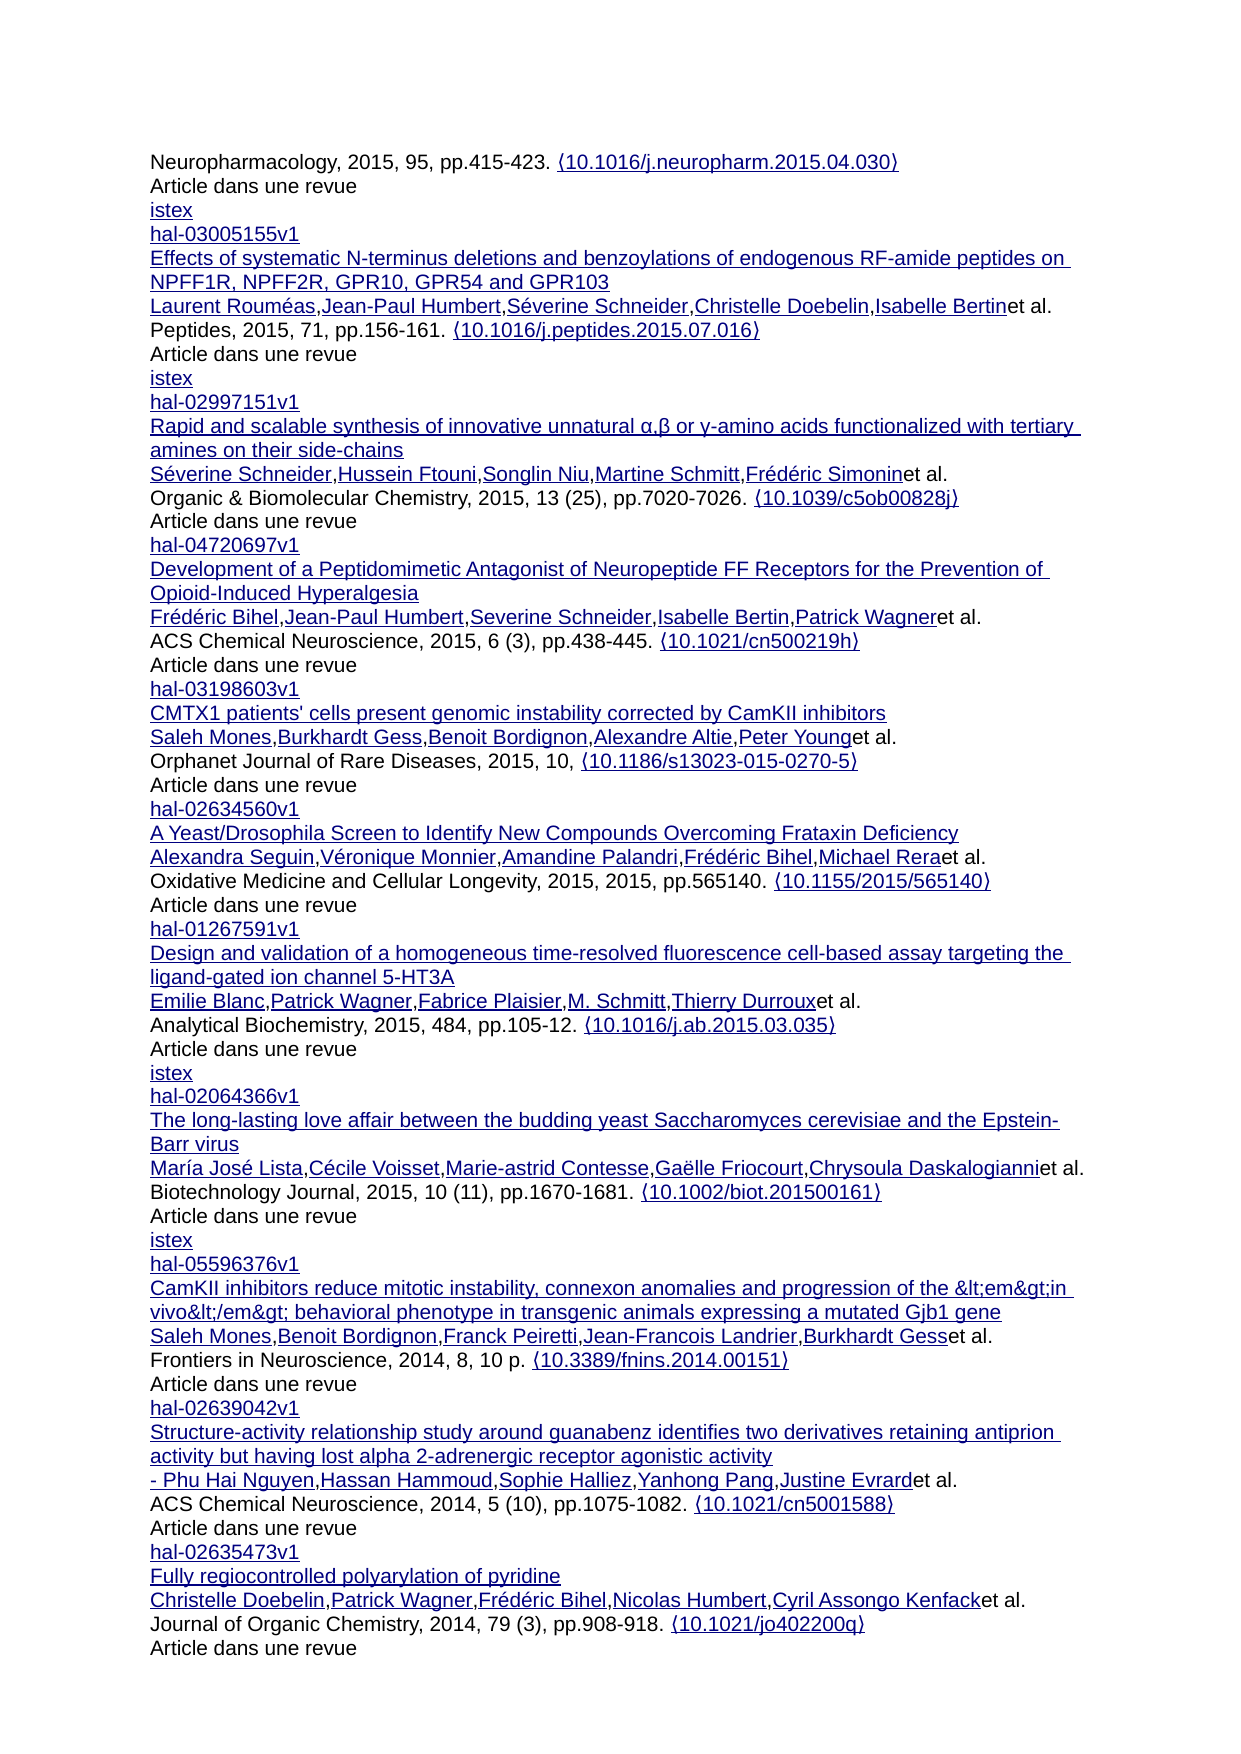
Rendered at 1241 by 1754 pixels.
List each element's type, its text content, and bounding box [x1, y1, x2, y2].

table_cell Rapid and scalable synthesis of innovative unnatural α,β or γ-amino acids functionalized with tertiary amines on their side-chains Séverine Schneider,Hussein Ftouni,Songlin Niu,Martine Schmitt,Frédéric Simoninet al. Organic & Biomolecular Chemistry, 2015, 13 (25), pp.7020-7026. ⟨10.1039/c5ob00828j⟩ Article dans une revue hal-04720697v1 [150, 414, 1090, 557]
table_cell Development of a Peptidomimetic Antagonist of Neuropeptide FF Receptors for the Prevention of Opioid-Induced Hyperalgesia Frédéric Bihel,Jean-Paul Humbert,Severine Schneider,Isabelle Bertin,Patrick Wagneret al. ACS Chemical Neuroscience, 2015, 6 (3), pp.438-445. ⟨10.1021/cn500219h⟩ Article dans une revue hal-03198603v1 [150, 557, 1090, 701]
table_cell Neuropharmacology, 2015, 95, pp.415-423. ⟨10.1016/j.neuropharm.2015.04.030⟩ Article dans une revue istex hal-03005155v1 [150, 150, 1090, 246]
table_cell Design and validation of a homogeneous time-resolved fluorescence cell-based assay targeting the ligand-gated ion channel 5-HT3A Emilie Blanc,Patrick Wagner,Fabrice Plaisier,M. Schmitt,Thierry Durrouxet al. Analytical Biochemistry, 2015, 484, pp.105-12. ⟨10.1016/j.ab.2015.03.035⟩ Article dans une revue istex hal-02064366v1 [150, 941, 1090, 1108]
table_cell CMTX1 patients' cells present genomic instability corrected by CamKII inhibitors Saleh Mones,Burkhardt Gess,Benoit Bordignon,Alexandre Altie,Peter Younget al. Orphanet Journal of Rare Diseases, 2015, 10, ⟨10.1186/s13023-015-0270-5⟩ Article dans une revue hal-02634560v1 [150, 701, 1090, 821]
table_cell A Yeast/Drosophila Screen to Identify New Compounds Overcoming Frataxin Deficiency Alexandra Seguin,Véronique Monnier,Amandine Palandri,Frédéric Bihel,Michael Reraet al. Oxidative Medicine and Cellular Longevity, 2015, 2015, pp.565140. ⟨10.1155/2015/565140⟩ Article dans une revue hal-01267591v1 [150, 821, 1090, 941]
table_cell Effects of systematic N-terminus deletions and benzoylations of endogenous RF-amide peptides on NPFF1R, NPFF2R, GPR10, GPR54 and GPR103 Laurent Rouméas,Jean-Paul Humbert,Séverine Schneider,Christelle Doebelin,Isabelle Bertinet al. Peptides, 2015, 71, pp.156-161. ⟨10.1016/j.peptides.2015.07.016⟩ Article dans une revue istex hal-02997151v1 [150, 246, 1090, 413]
table_cell Fully regiocontrolled polyarylation of pyridine Christelle Doebelin,Patrick Wagner,Frédéric Bihel,Nicolas Humbert,Cyril Assongo Kenfacket al. Journal of Organic Chemistry, 2014, 79 (3), pp.908-918. ⟨10.1021/jo402200q⟩ Article dans une revue [150, 1564, 1090, 1659]
table_cell Structure-activity relationship study around guanabenz identifies two derivatives retaining antiprion activity but having lost alpha 2-adrenergic receptor agonistic activity - Phu Hai Nguyen,Hassan Hammoud,Sophie Halliez,Yanhong Pang,Justine Evrardet al. ACS Chemical Neuroscience, 2014, 5 (10), pp.1075-1082. ⟨10.1021/cn5001588⟩ Article dans une revue hal-02635473v1 [150, 1420, 1090, 1563]
table_cell The long‐lasting love affair between the budding yeast Saccharomyces cerevisiae and the Epstein‐Barr virus María José Lista,Cécile Voisset,Marie‐astrid Contesse,Gaëlle Friocourt,Chrysoula Daskalogianniet al. Biotechnology Journal, 2015, 10 (11), pp.1670-1681. ⟨10.1002/biot.201500161⟩ Article dans une revue istex hal-05596376v1 [150, 1108, 1090, 1276]
table_cell CamKII inhibitors reduce mitotic instability, connexon anomalies and progression of the &lt;em&gt;in vivo&lt;/em&gt; behavioral phenotype in transgenic animals expressing a mutated Gjb1 gene Saleh Mones,Benoit Bordignon,Franck Peiretti,Jean-Francois Landrier,Burkhardt Gesset al. Frontiers in Neuroscience, 2014, 8, 10 p. ⟨10.3389/fnins.2014.00151⟩ Article dans une revue hal-02639042v1 [150, 1276, 1090, 1420]
